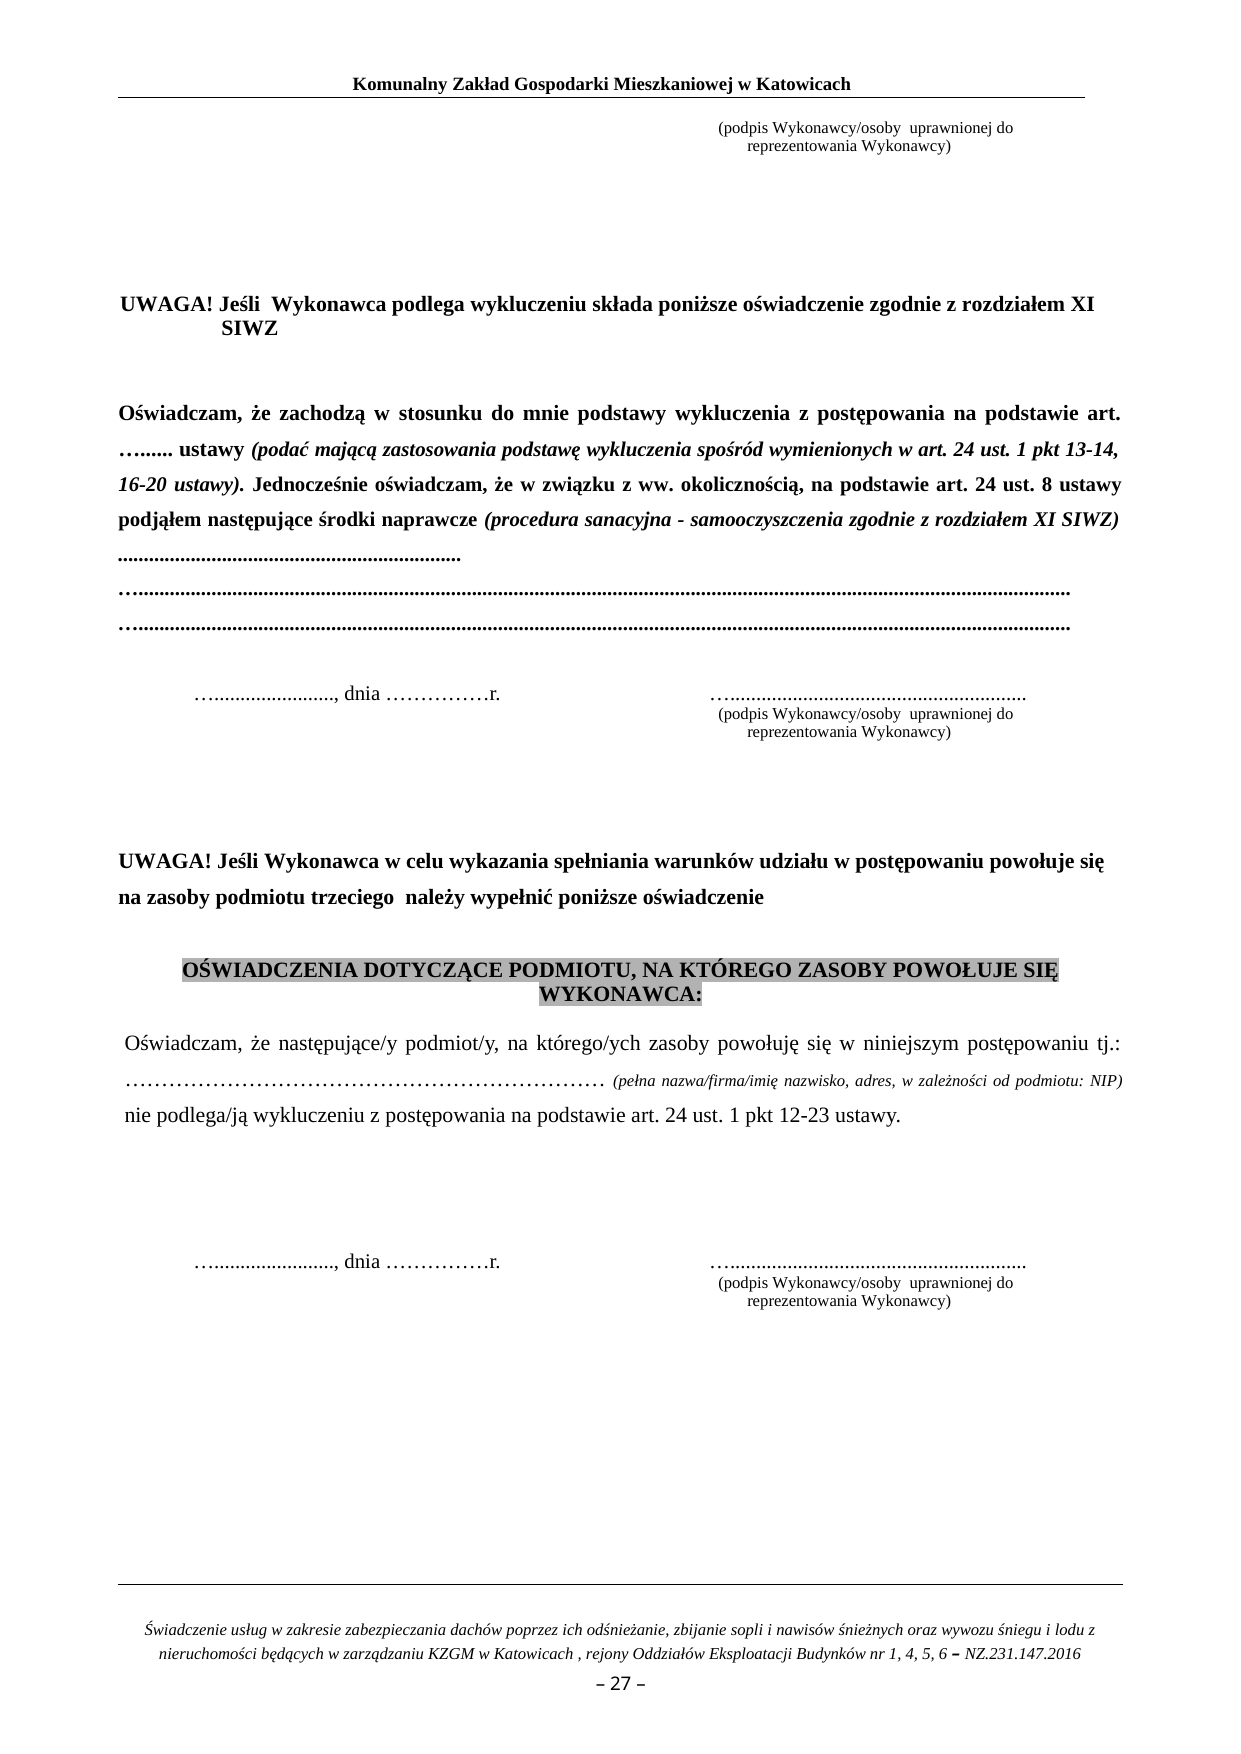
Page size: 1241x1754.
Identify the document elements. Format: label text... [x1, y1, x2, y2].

text (podpis Wykonawcy/osoby uprawnionej do reprezentowania Wykonawcy) [693, 704, 1038, 741]
text UWAGA! Jeśli Wykonawca podlega wykluczeniu składa poniższe oświadczenie zgodnie z rozdziałem XI SIWZ [120, 292, 1123, 340]
text …................................................................................................................................................................................... [118, 612, 1123, 635]
list …......................., dnia ……………r. …......................................................... [193, 681, 1123, 704]
text OŚWIADCZENIA DOTYCZĄCE PODMIOTU, NA KTÓREGO ZASOBY POWOŁUJE SIĘ WYKONAWCA: [118, 958, 1123, 1006]
list …......................., dnia ……………r. …......................................................... [193, 1250, 1123, 1273]
list Oświadczam, że następujące/y podmiot/y, na którego/ych zasoby powołuję się w niniejszym postępowaniu tj.: ………………………………………………………… (pełna nazwa/firma/imię nazwisko, adres, w zależności od podmiotu: NIP) nie podlega/ją wykluczeniu z postępowania na podstawie art. 24 ust. 1 pkt 12-23 ustawy. [124, 1031, 1123, 1128]
text Oświadczam, że zachodzą w stosunku do mnie podstawy wykluczenia z postępowania na podstawie art. …...... ustawy (podać mającą zastosowania podstawę wykluczenia spośród wymienionych w art. 24 ust. 1 pkt 13-14, 16-20 ustawy). Jednocześnie oświadczam, że w związku z ww. okolicznością, na podstawie art. 24 ust. 8 ustawy podjąłem następujące środki naprawcze (procedura sanacyjna - samooczyszczenia zgodnie z rozdziałem XI SIWZ) .................................................................. [118, 401, 1123, 566]
text (podpis Wykonawcy/osoby uprawnionej do reprezentowania Wykonawcy) [693, 118, 1038, 155]
text …................................................................................................................................................................................... [118, 577, 1123, 600]
text UWAGA! Jeśli Wykonawca w celu wykazania spełniania warunków udziału w postępowaniu powołuje się na zasoby podmiotu trzeciego należy wypełnić poniższe oświadczenie [118, 849, 1123, 909]
text (podpis Wykonawcy/osoby uprawnionej do reprezentowania Wykonawcy) [693, 1273, 1038, 1310]
